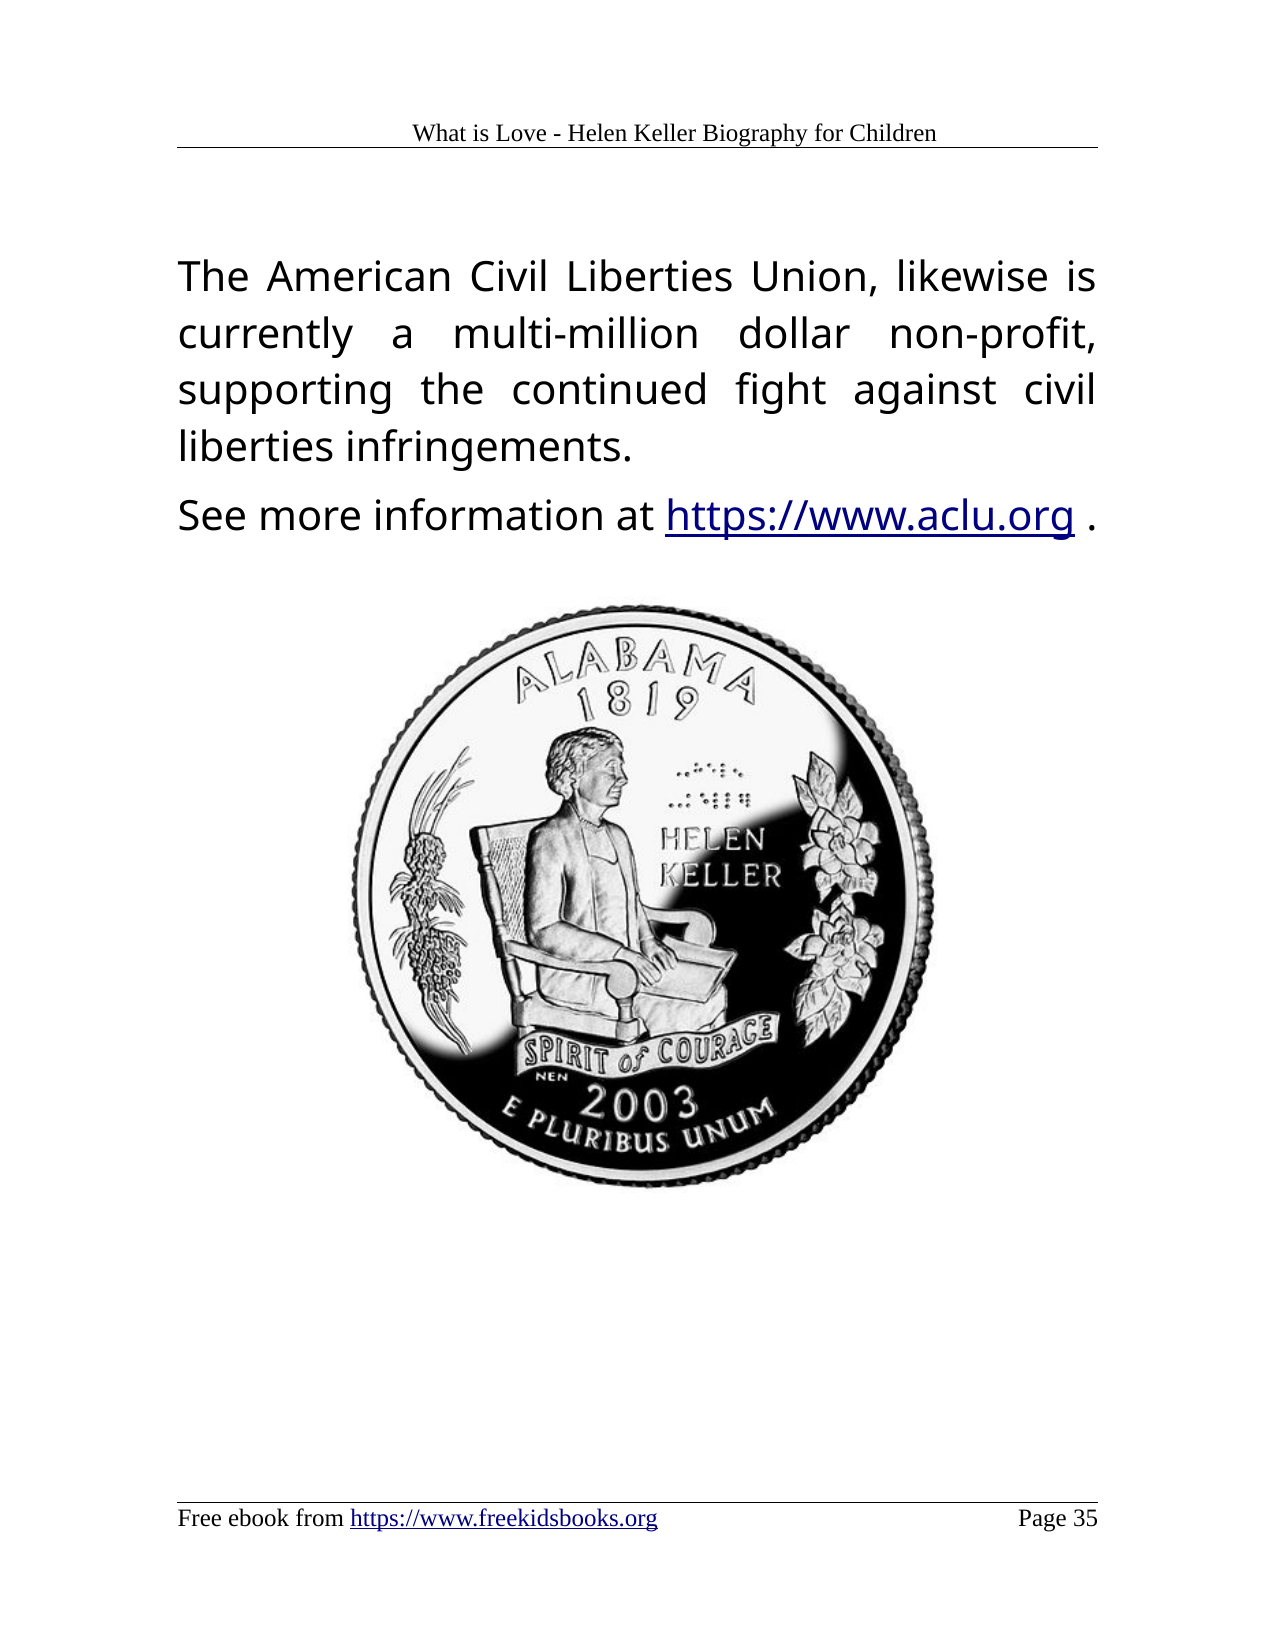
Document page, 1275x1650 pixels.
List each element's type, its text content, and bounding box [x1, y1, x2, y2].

text See more information at https://www.aclu.org . [177, 486, 1098, 543]
picture [337, 596, 938, 1193]
text The American Civil Liberties Union, likewise is currently a multi-million dollar non-profit, supporting the continued fight against civil liberties infringements. [177, 247, 1098, 474]
